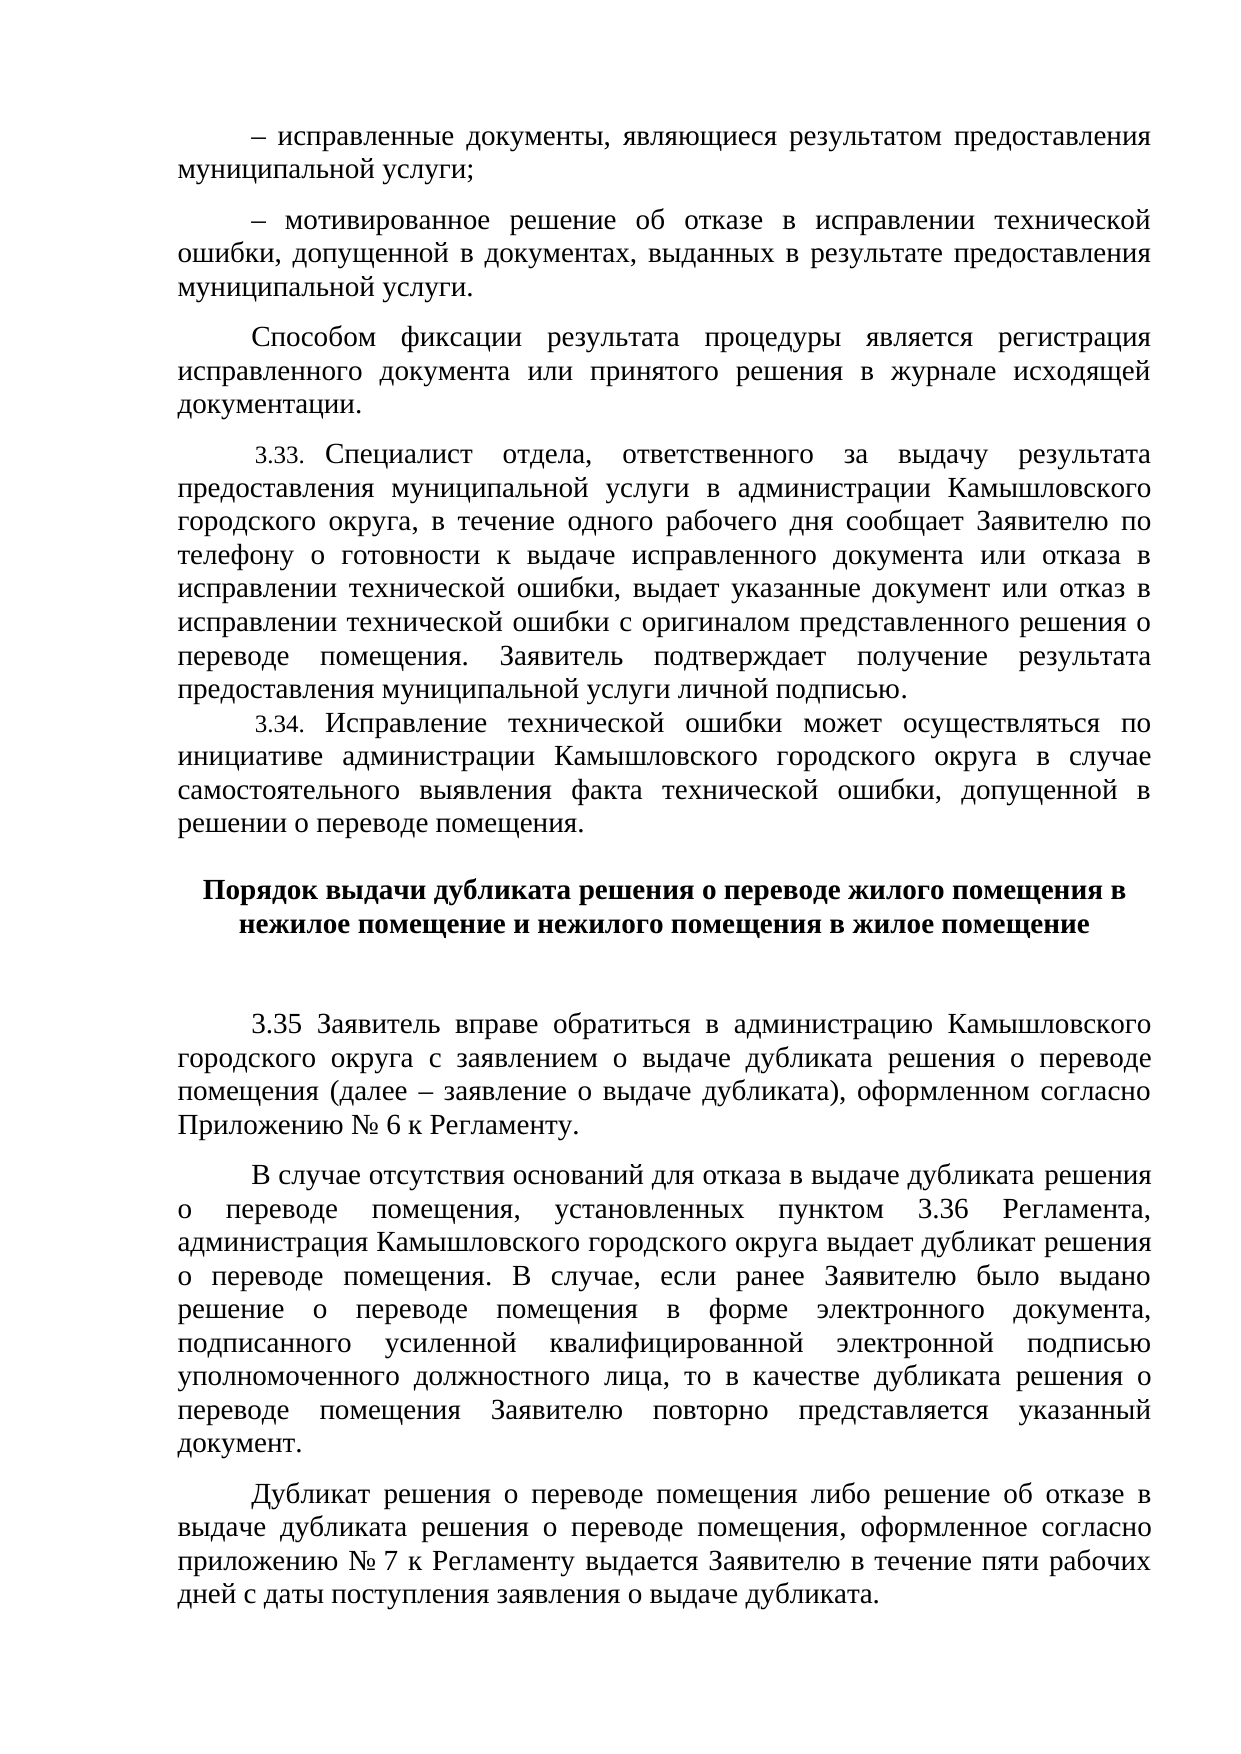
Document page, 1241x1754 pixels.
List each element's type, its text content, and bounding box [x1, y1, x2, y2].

text 3.35 Заявитель вправе обратиться в администрацию Камышловского городского округа с заявлением о выдаче дубликата решения о переводе помещения (далее – заявление о выдаче дубликата), оформленном согласно Приложению № 6 к Регламенту. [177, 1006, 1152, 1141]
list Специалист отдела, ответственного за выдачу результата предоставления муниципальной услуги в администрации Камышловского городского округа, в течение одного рабочего дня сообщает Заявителю по телефону о готовности к выдаче исправленного документа или отказа в исправлении технической ошибки, выдает указанные документ или отказ в исправлении технической ошибки с оригиналом представленного решения о переводе помещения. Заявитель подтверждает получение результата предоставления муниципальной услуги личной подписью. [177, 436, 1152, 705]
text В случае отсутствия оснований для отказа в выдаче дубликата решения о переводе помещения, установленных пунктом 3.36 Регламента, администрация Камышловского городского округа выдает дубликат решения о переводе помещения. В случае, если ранее Заявителю было выдано решение о переводе помещения в форме электронного документа, подписанного усиленной квалифицированной электронной подписью уполномоченного должностного лица, то в качестве дубликата решения о переводе помещения Заявителю повторно представляется указанный документ. [177, 1157, 1152, 1459]
text Порядок выдачи дубликата решения о переводе жилого помещения в нежилое помещение и нежилого помещения в жилое помещение [177, 872, 1152, 939]
text Способом фиксации результата процедуры является регистрация исправленного документа или принятого решения в журнале исходящей документации. [177, 319, 1152, 420]
text Дубликат решения о переводе помещения либо решение об отказе в выдаче дубликата решения о переводе помещения, оформленное согласно приложению № 7 к Регламенту выдается Заявителю в течение пяти рабочих дней с даты поступления заявления о выдаче дубликата. [177, 1476, 1152, 1610]
text – исправленные документы, являющиеся результатом предоставления муниципальной услуги; [177, 118, 1152, 185]
text – мотивированное решение об отказе в исправлении технической ошибки, допущенной в документах, выданных в результате предоставления муниципальной услуги. [177, 202, 1152, 302]
list Исправление технической ошибки может осуществляться по инициативе администрации Камышловского городского округа в случае самостоятельного выявления факта технической ошибки, допущенной в решении о переводе помещения. [177, 705, 1152, 839]
